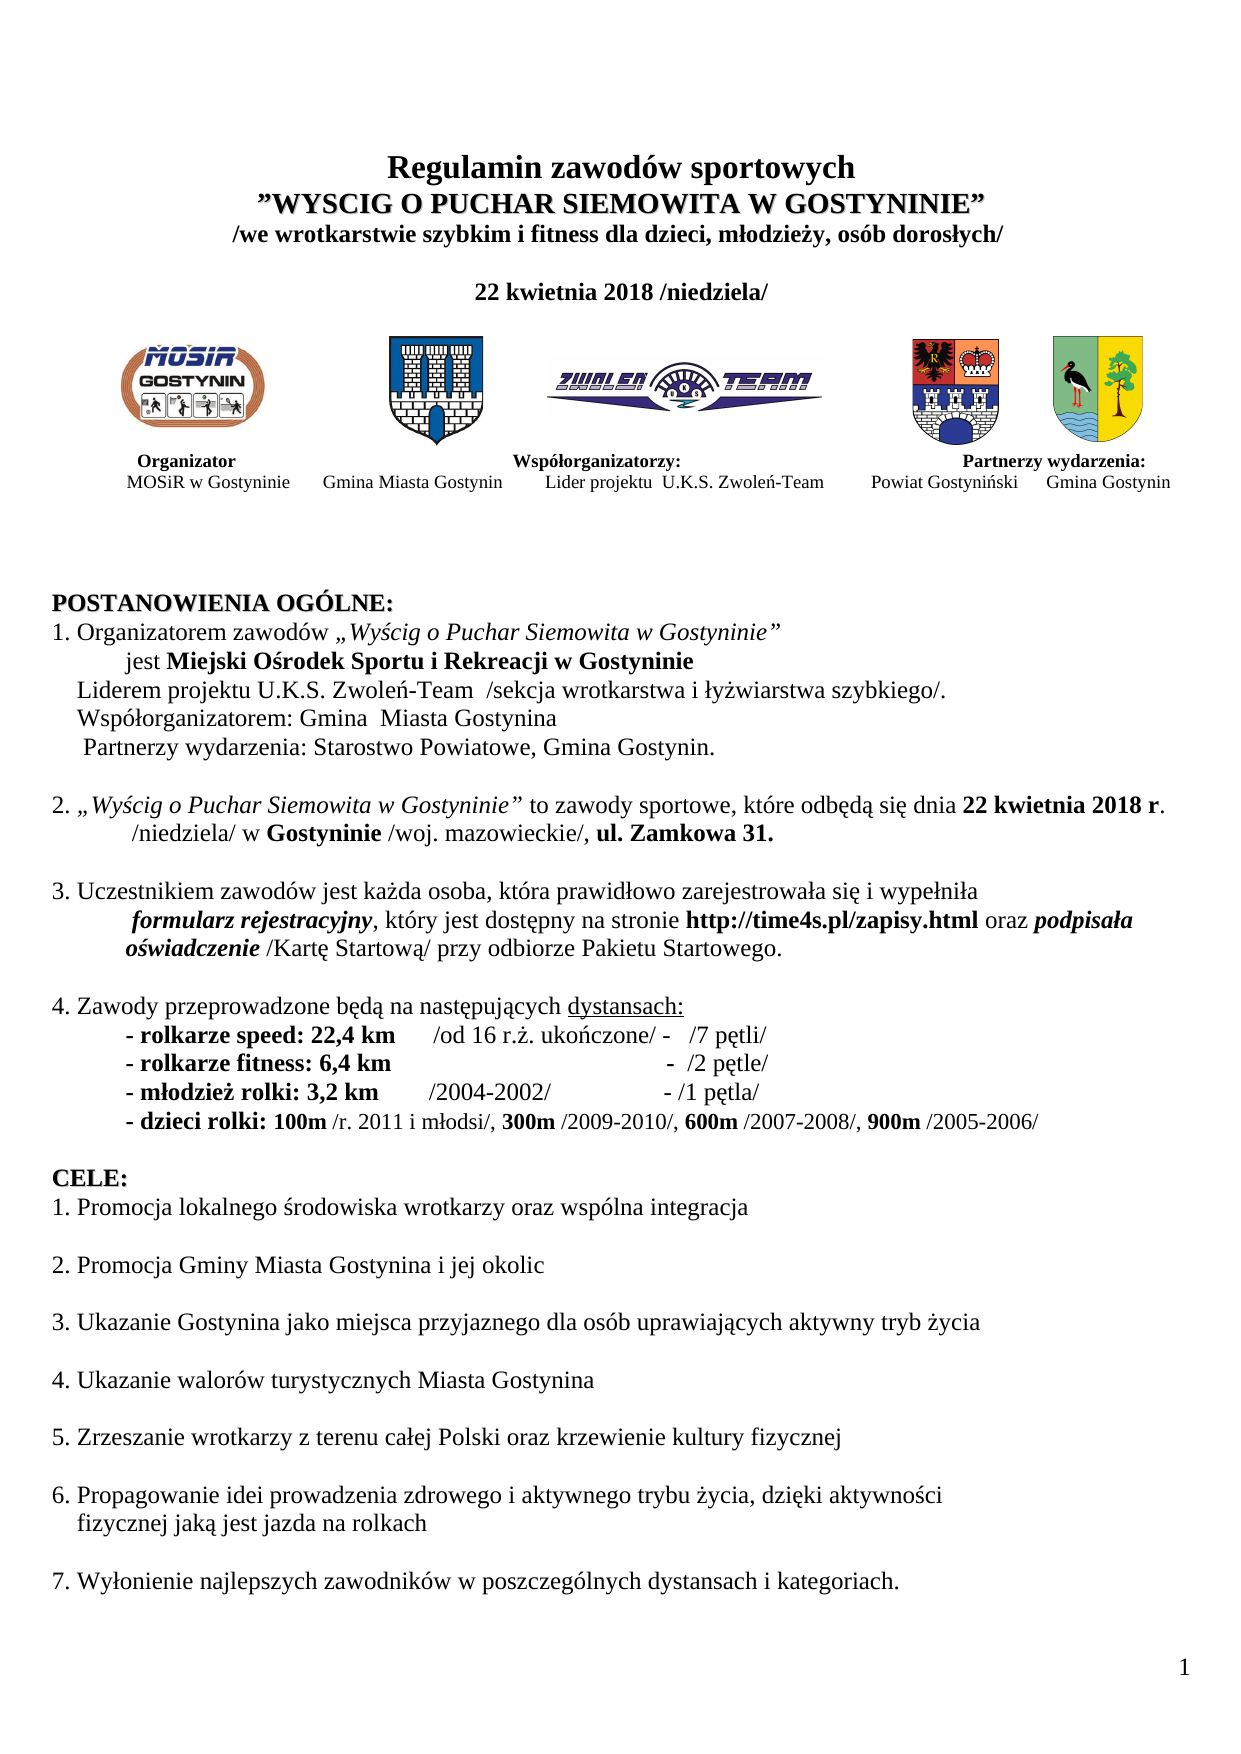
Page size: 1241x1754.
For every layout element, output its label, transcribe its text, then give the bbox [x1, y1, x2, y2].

text 4. Zawody przeprowadzone będą na następujących dystansach: - rolkarze speed: 22,4 km /od 16 r.ż. ukończone/ - /7 pętli/ [52, 962, 1191, 1048]
text Organizator Współorganizatorzy: Partnerzy wydarzenia: MOSiR w Gostyninie Gmina Miasta Gostynin Lider projektu U.K.S. Zwoleń-Team Powiat Gostyniński Gmina Gostynin [52, 449, 1191, 560]
text Liderem projektu U.K.S. Zwoleń-Team /sekcja wrotkarstwa i łyżwiarstwa szybkiego/. [52, 675, 1191, 703]
text - rolkarze fitness: 6,4 km - /2 pętle/ - młodzież rolki: 3,2 km /2004-2002/ - /1 pętla/ [52, 1048, 1191, 1106]
picture [120, 337, 268, 428]
text Regulamin zawodów sportowych ”WYSCIG O PUCHAR SIEMOWITA W GOSTYNINIE” /we wrotkarstwie szybkim i fitness dla dzieci, młodzieży, osób dorosłych/ 22 kwietnia 2018 /niedziela/ [52, 148, 1191, 334]
text POSTANOWIENIA OGÓLNE: [52, 560, 1191, 617]
text /niedziela/ w Gostyninie /woj. mazowieckie/, ul. Zamkowa 31. [52, 818, 1191, 847]
text - dzieci rolki: 100m /r. 2011 i młodsi/, 300m /2009-2010/, 600m /2007-2008/, 900m /2005-2006/ [52, 1106, 1191, 1135]
text 1. Promocja lokalnego środowiska wrotkarzy oraz wspólna integracja 2. Promocja Gminy Miasta Gostynina i jej okolic 3. Ukazanie Gostynina jako miejsca przyjaznego dla osób uprawiających aktywny tryb życia 4. Ukazanie walorów turystycznych Miasta Gostynina 5. Zrzeszanie wrotkarzy z terenu całej Polski oraz krzewienie kultury fizycznej 6. Propagowanie idei prowadzenia zdrowego i aktywnego trybu życia, dzięki aktywności fizycznej jaką jest jazda na rolkach 7. Wyłonienie najlepszych zawodników w poszczególnych dystansach i kategoriach. [52, 1192, 1191, 1595]
picture [912, 339, 999, 445]
text 3. Uczestnikiem zawodów jest każda osoba, która prawidłowo zarejestrowała się i wypełniła formularz rejestracyjny, który jest dostępny na stronie http://time4s.pl/zapisy.html oraz podpisała oświadczenie /Kartę Startową/ przy odbiorze Pakietu Startowego. [52, 847, 1191, 962]
text 1. Organizatorem zawodów „Wyścig o Puchar Siemowita w Gostyninie” [52, 617, 1191, 646]
picture [546, 355, 826, 417]
picture [1053, 336, 1143, 442]
text Partnerzy wydarzenia: Starostwo Powiatowe, Gmina Gostynin. [52, 732, 1191, 761]
text 2. „Wyścig o Puchar Siemowita w Gostyninie” to zawody sportowe, które odbędą się dnia 22 kwietnia 2018 r. [52, 761, 1191, 818]
picture [389, 336, 484, 446]
text jest Miejski Ośrodek Sportu i Rekreacji w Gostyninie [52, 646, 1191, 675]
text Współorganizatorem: Gmina Miasta Gostynina [52, 703, 1191, 732]
text CELE: [52, 1135, 1191, 1192]
